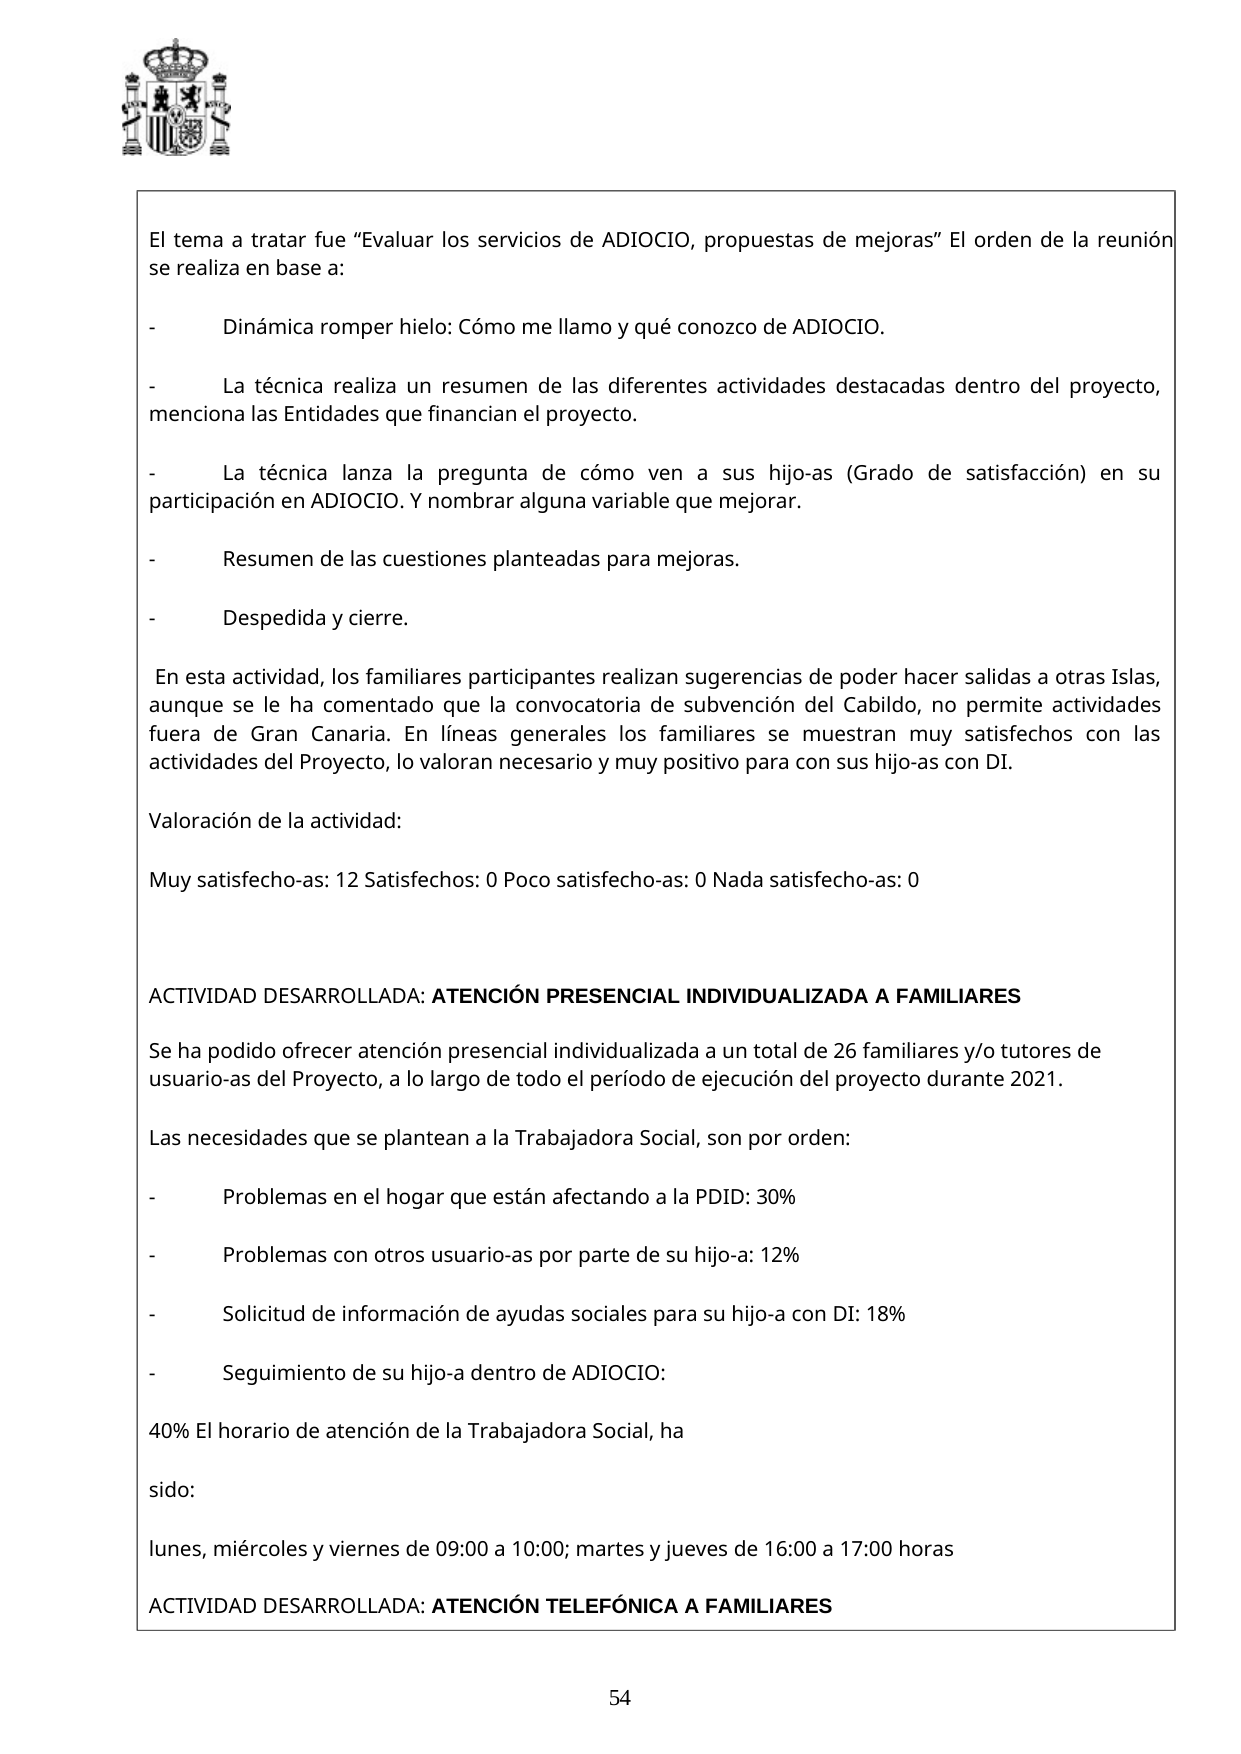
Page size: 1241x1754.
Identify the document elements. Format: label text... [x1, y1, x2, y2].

text Muy satisfecho-as: 12 Satisfechos: 0 Poco satisfecho-as: 0 Nada satisfecho-as: 0 [149, 865, 1186, 893]
text Las necesidades que se plantean a la Trabajadora Social, son por orden: [149, 1123, 1186, 1152]
text En esta actividad, los familiares participantes realizan sugerencias de poder hacer salidas a otras Islas, aunque se le ha comentado que la convocatoria de subvención del Cabildo, no permite actividades fuera de Gran Canaria. En líneas generales los familiares se muestran muy satisfechos con las actividades del Proyecto, lo valoran necesario y muy positivo para con sus hijo-as con DI. [149, 662, 1163, 776]
picture [121, 38, 231, 156]
list La técnica realiza un resumen de las diferentes actividades destacadas dentro del proyecto, menciona las Entidades que financian el proyecto. [149, 371, 1162, 428]
text El tema a tratar fue “Evaluar los servicios de ADIOCIO, propuestas de mejoras” El orden de la reunión se realiza en base a: [149, 225, 1186, 282]
list Despedida y cierre. [149, 603, 1186, 632]
list Seguimiento de su hijo-a dentro de ADIOCIO: 40% El horario de atención de la Trabajadora Social, ha sido: [149, 1358, 693, 1503]
list Solicitud de información de ayudas sociales para su hijo-a con DI: 18% [149, 1299, 1186, 1328]
list Resumen de las cuestiones planteadas para mejoras. [149, 544, 1186, 573]
text lunes, miércoles y viernes de 09:00 a 10:00; martes y jueves de 16:00 a 17:00 horas ACTIVIDAD DESARROLLADA: ATENCIÓN TELEFÓNICA A FAMILIARES [149, 1534, 1032, 1620]
list Problemas en el hogar que están afectando a la PDID: 30% [149, 1182, 1186, 1210]
text Se ha podido ofrecer atención presencial individualizada a un total de 26 familiares y/o tutores de usuario-as del Proyecto, a lo largo de todo el período de ejecución del proyecto durante 2021. [149, 1036, 1163, 1093]
list Dinámica romper hielo: Cómo me llamo y qué conozco de ADIOCIO. [149, 312, 1186, 340]
text Valoración de la actividad: [149, 806, 1186, 834]
list La técnica lanza la pregunta de cómo ven a sus hijo-as (Grado de satisfacción) en su participación en ADIOCIO. Y nombrar alguna variable que mejorar. [149, 458, 1162, 515]
list Problemas con otros usuario-as por parte de su hijo-a: 12% [149, 1241, 1186, 1269]
text ACTIVIDAD DESARROLLADA: ATENCIÓN PRESENCIAL INDIVIDUALIZADA A FAMILIARES [149, 982, 1186, 1010]
